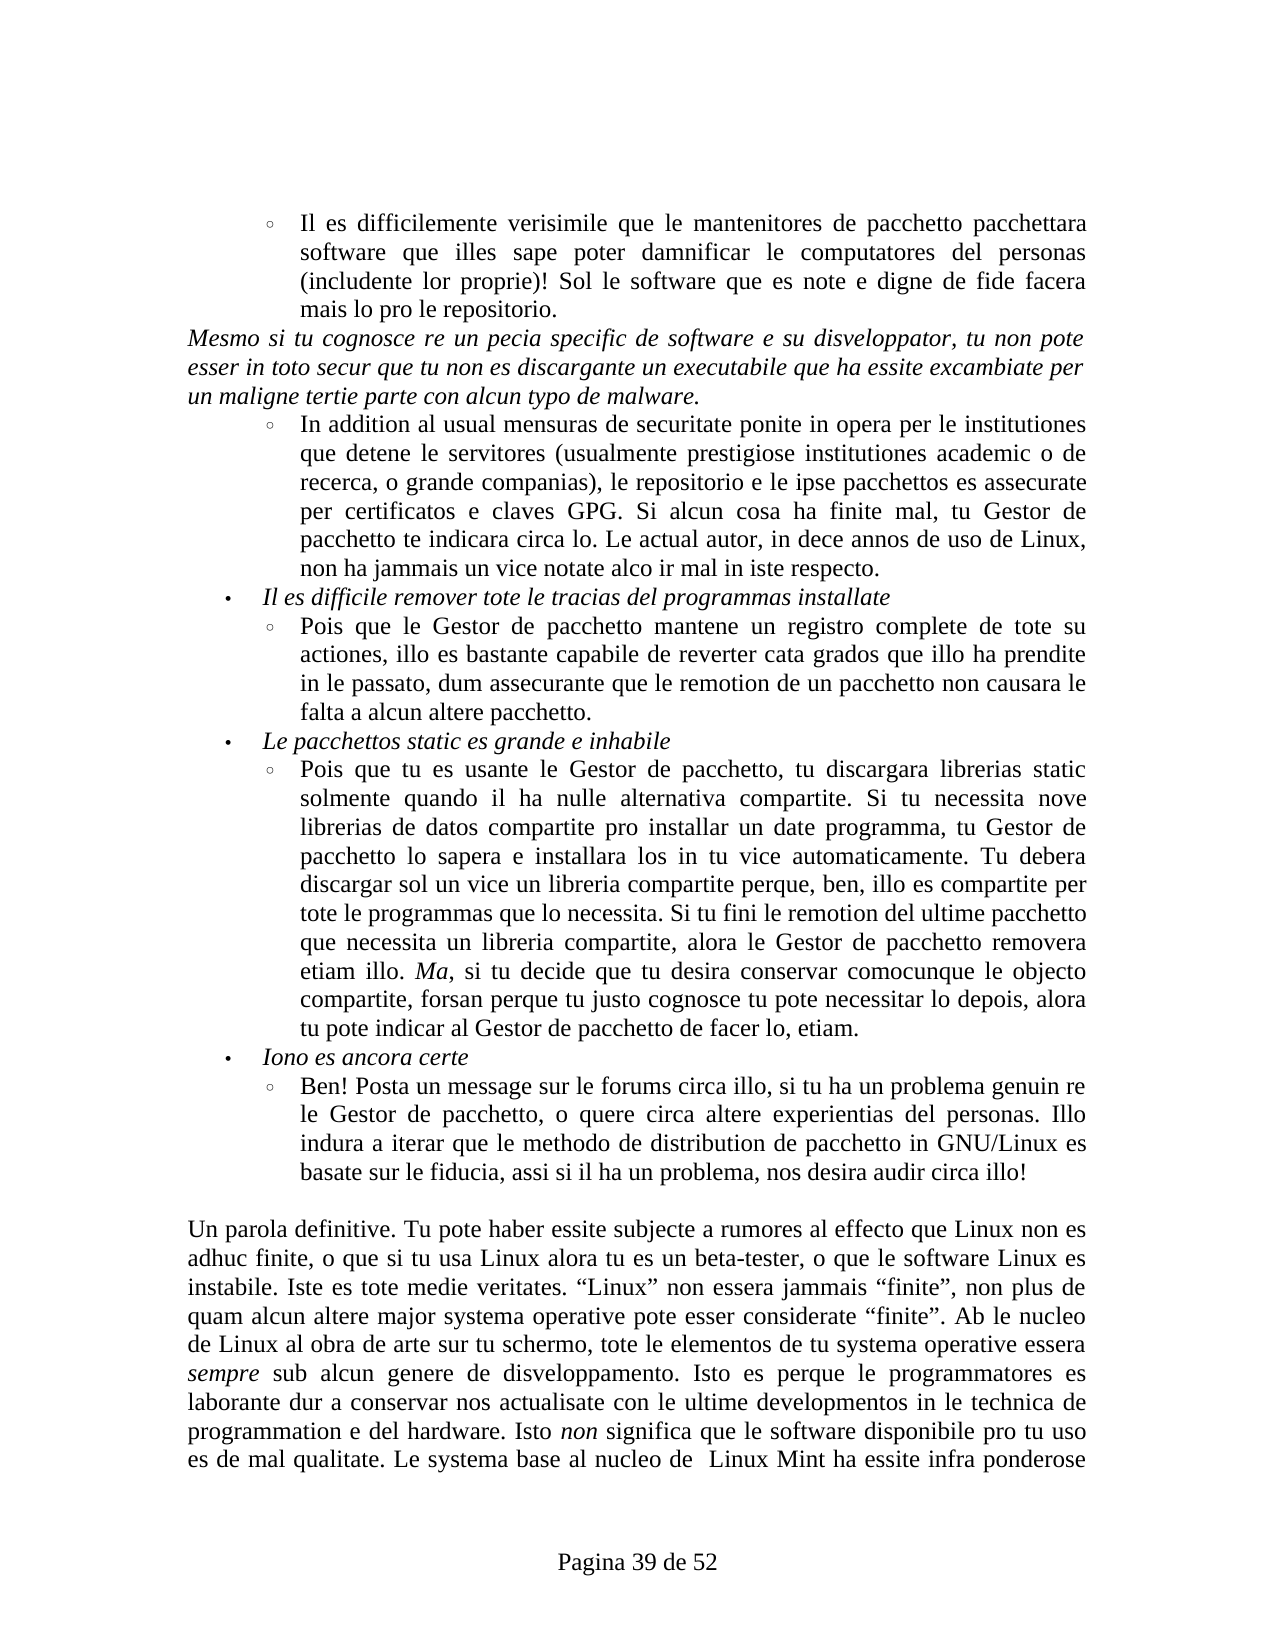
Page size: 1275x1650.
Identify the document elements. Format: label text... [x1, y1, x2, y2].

text Mesmo si tu cognosce re un pecia specific de software e su disveloppator, tu non pote esser in toto secur que tu non es discargante un executabile que ha essite excambiate per un maligne tertie parte con alcun typo de malware. [187, 323, 1087, 409]
list Il es difficilemente verisimile que le mantenitores de pacchetto pacchettara software que illes sape poter damnificar le computatores del personas (includente lor proprie)! Sol le software que es note e digne de fide facera mais lo pro le repositorio. [262, 208, 1087, 323]
text Un parola definitive. Tu pote haber essite subjecte a rumores al effecto que Linux non es adhuc finite, o que si tu usa Linux alora tu es un beta-tester, o que le software Linux es instabile. Iste es tote medie veritates. “Linux” non essera jammais “finite”, non plus de quam alcun altere major systema operative pote esser considerate “finite”. Ab le nucleo de Linux al obra de arte sur tu schermo, tote le elementos de tu systema operative essera sempre sub alcun genere de disveloppamento. Isto es perque le programmatores es laborante dur a conservar nos actualisate con le ultime developmentos in le technica de programmation e del hardware. Isto non significa que le software disponibile pro tu uso es de mal qualitate. Le systema base al nucleo de Linux Mint ha essite infra ponderose [187, 1214, 1087, 1473]
list Pois que tu es usante le Gestor de pacchetto, tu discargara librerias static solmente quando il ha nulle alternativa compartite. Si tu necessita nove librerias de datos compartite pro installar un date programma, tu Gestor de pacchetto lo sapera e installara los in tu vice automaticamente. Tu debera discargar sol un vice un libreria compartite perque, ben, illo es compartite per tote le programmas que lo necessita. Si tu fini le remotion del ultime pacchetto que necessita un libreria compartite, alora le Gestor de pacchetto removera etiam illo. Ma, si tu decide que tu desira conservar comocunque le objecto compartite, forsan perque tu justo cognosce tu pote necessitar lo depois, alora tu pote indicar al Gestor de pacchetto de facer lo, etiam. [262, 754, 1087, 1042]
list Iono es ancora certe [225, 1042, 1087, 1071]
list Pois que le Gestor de pacchetto mantene un registro complete de tote su actiones, illo es bastante capabile de reverter cata grados que illo ha prendite in le passato, dum assecurante que le remotion de un pacchetto non causara le falta a alcun altere pacchetto. [262, 611, 1087, 726]
list Le pacchettos static es grande e inhabile [225, 726, 1087, 754]
list In addition al usual mensuras de securitate ponite in opera per le institutiones que detene le servitores (usualmente prestigiose institutiones academic o de recerca, o grande companias), le repositorio e le ipse pacchettos es assecurate per certificatos e claves GPG. Si alcun cosa ha finite mal, tu Gestor de pacchetto te indicara circa lo. Le actual autor, in dece annos de uso de Linux, non ha jammais un vice notate alco ir mal in iste respecto. [262, 409, 1087, 582]
list Il es difficile remover tote le tracias del programmas installate [225, 582, 1087, 611]
list Ben! Posta un message sur le forums circa illo, si tu ha un problema genuin re le Gestor de pacchetto, o quere circa altere experientias del personas. Illo indura a iterar que le methodo de distribution de pacchetto in GNU/Linux es basate sur le fiducia, assi si il ha un problema, nos desira audir circa illo! [262, 1071, 1087, 1186]
